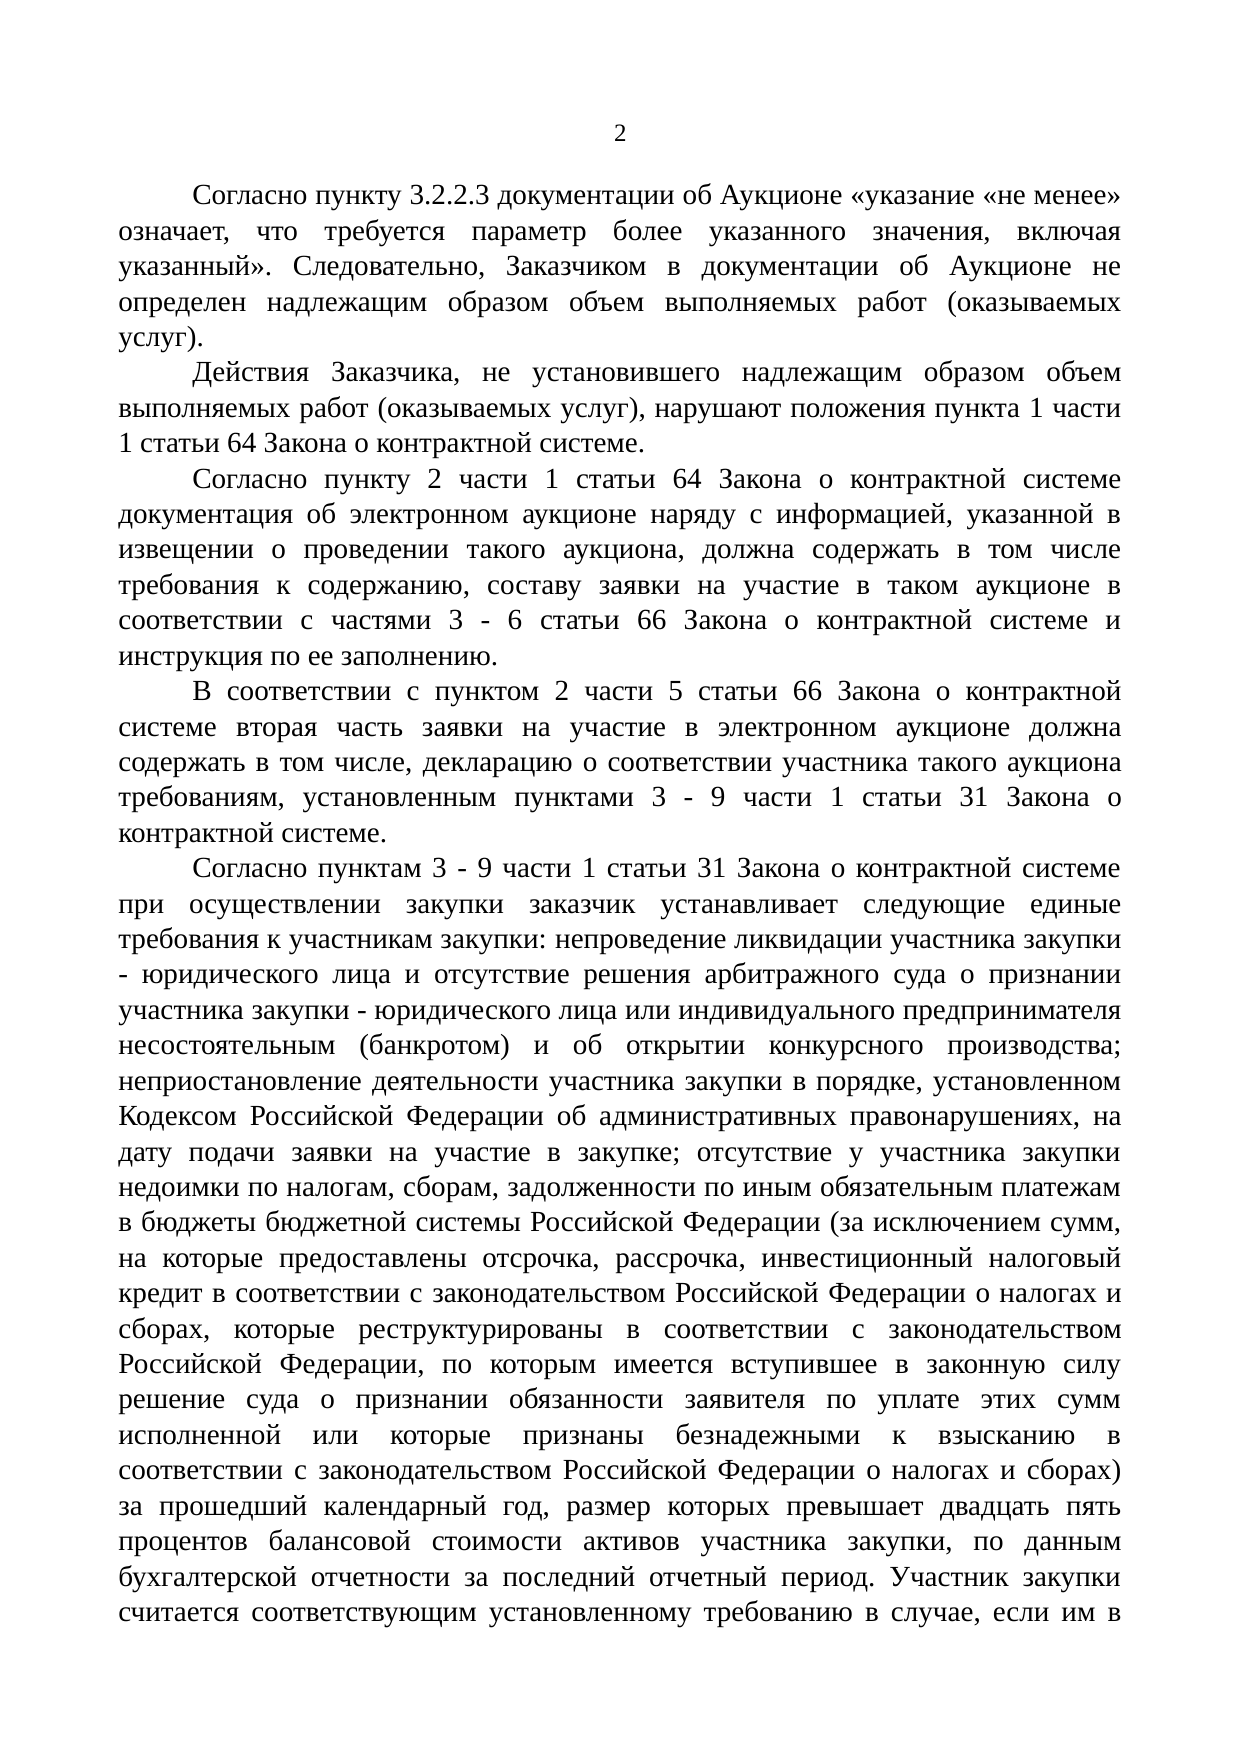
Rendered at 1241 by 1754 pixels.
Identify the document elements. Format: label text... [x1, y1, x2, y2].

text В соответствии с пунктом 2 части 5 статьи 66 Закона о контрактной системе вторая часть заявки на участие в электронном аукционе должна содержать в том числе, декларацию о соответствии участника такого аукциона требованиям, установленным пунктами 3 - 9 части 1 статьи 31 Закона о контрактной системе. [118, 672, 1122, 849]
text Согласно пунктам 3 - 9 части 1 статьи 31 Закона о контрактной системе при осуществлении закупки заказчик устанавливает следующие единые требования к участникам закупки: непроведение ликвидации участника закупки - юридического лица и отсутствие решения арбитражного суда о признании участника закупки - юридического лица или индивидуального предпринимателя несостоятельным (банкротом) и об открытии конкурсного производства; неприостановление деятельности участника закупки в порядке, установленном Кодексом Российской Федерации об административных правонарушениях, на дату подачи заявки на участие в закупке; отсутствие у участника закупки недоимки по налогам, сборам, задолженности по иным обязательным платежам в бюджеты бюджетной системы Российской Федерации (за исключением сумм, на которые предоставлены отсрочка, рассрочка, инвестиционный налоговый кредит в соответствии с законодательством Российской Федерации о налогах и сборах, которые реструктурированы в соответствии с законодательством Российской Федерации, по которым имеется вступившее в законную силу решение суда о признании обязанности заявителя по уплате этих сумм исполненной или которые признаны безнадежными к взысканию в соответствии с законодательством Российской Федерации о налогах и сборах) за прошедший календарный год, размер которых превышает двадцать пять процентов балансовой стоимости активов участника закупки, по данным бухгалтерской отчетности за последний отчетный период. Участник закупки считается соответствующим установленному требованию в случае, если им в [118, 849, 1122, 1628]
text Согласно пункту 2 части 1 статьи 64 Закона о контрактной системе документация об электронном аукционе наряду с информацией, указанной в извещении о проведении такого аукциона, должна содержать в том числе требования к содержанию, составу заявки на участие в таком аукционе в соответствии с частями 3 - 6 статьи 66 Закона о контрактной системе и инструкция по ее заполнению. [118, 460, 1122, 672]
text Действия Заказчика, не установившего надлежащим образом объем выполняемых работ (оказываемых услуг), нарушают положения пункта 1 части 1 статьи 64 Закона о контрактной системе. [118, 353, 1122, 460]
text Согласно пункту 3.2.2.3 документации об Аукционе «указание «не менее» означает, что требуется параметр более указанного значения, включая указанный». Следовательно, Заказчиком в документации об Аукционе не определен надлежащим образом объем выполняемых работ (оказываемых услуг). [118, 176, 1122, 353]
